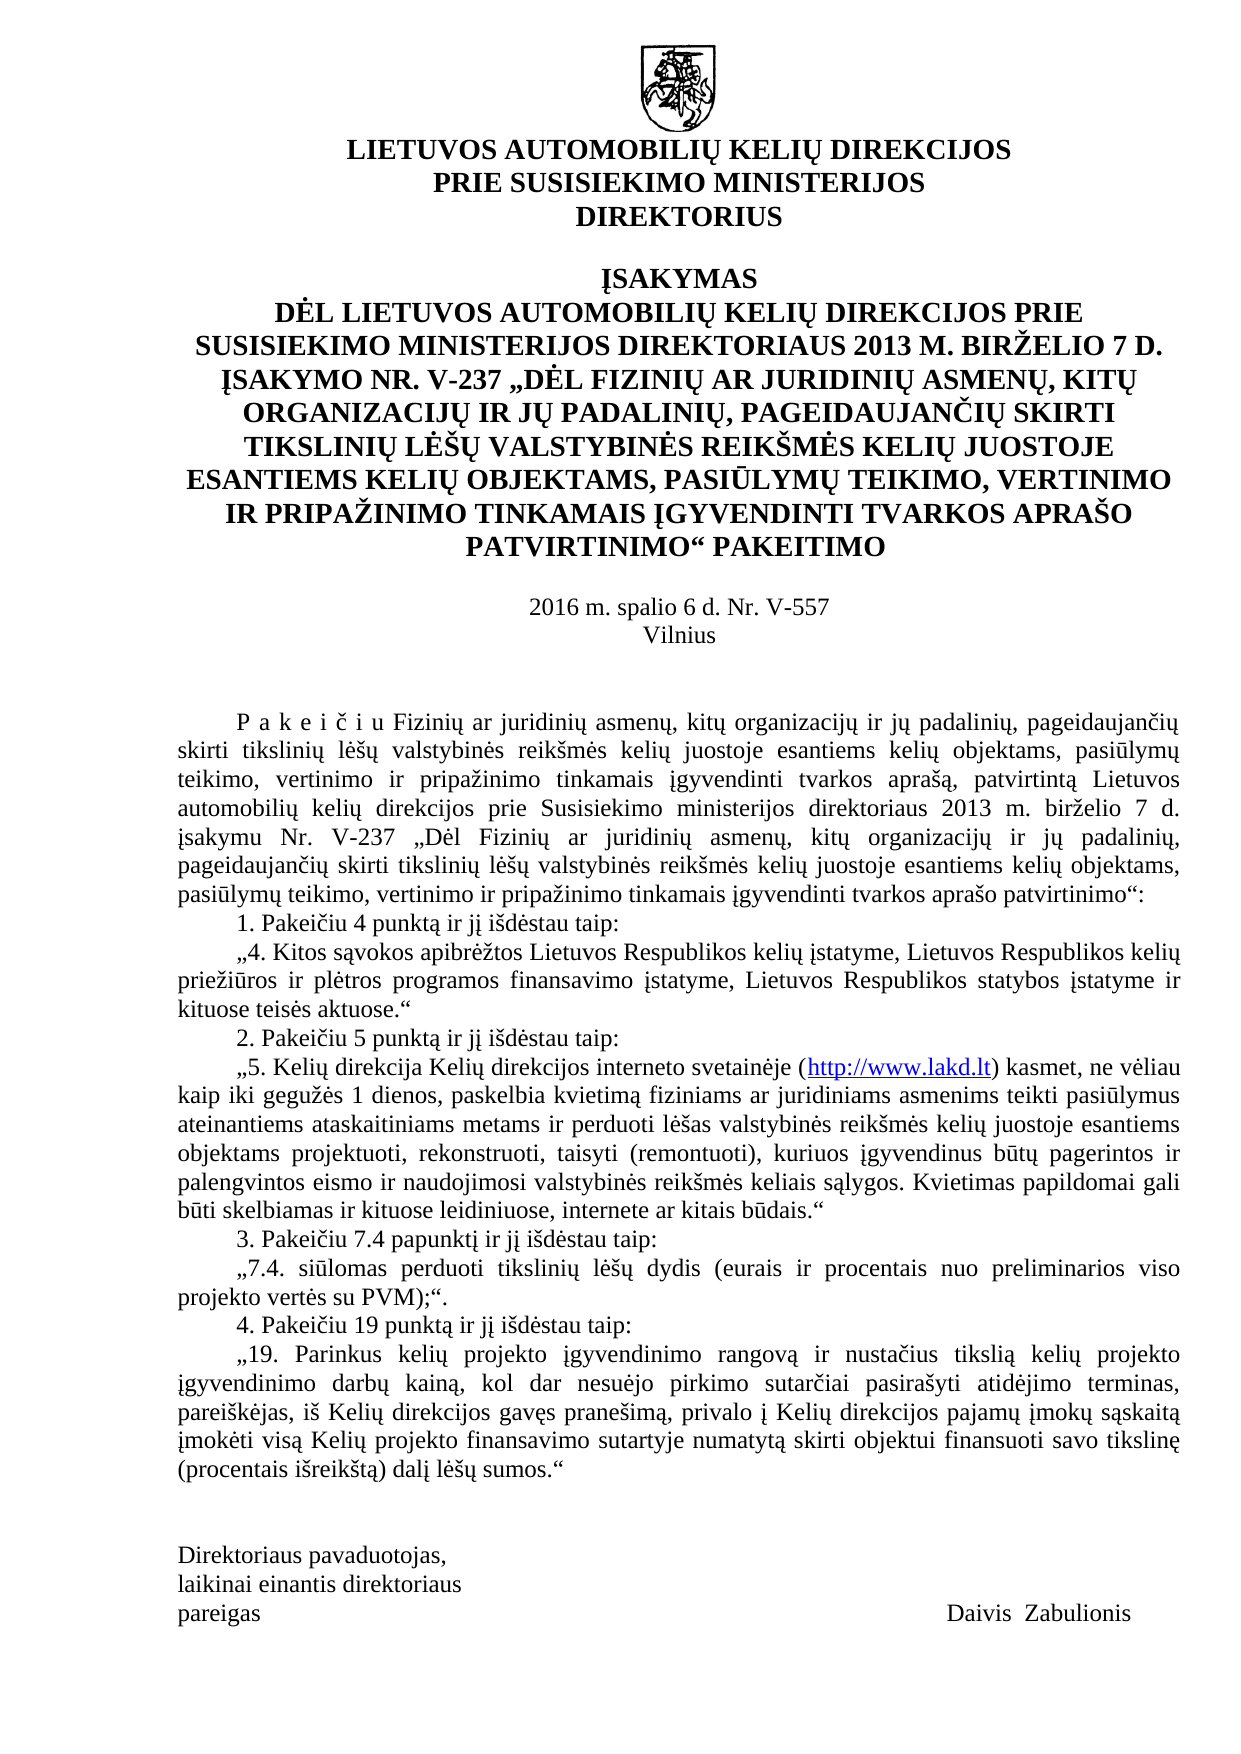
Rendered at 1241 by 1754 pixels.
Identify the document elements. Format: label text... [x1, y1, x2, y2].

text ĮSAKYMAS [177, 261, 1181, 295]
text „19. Parinkus kelių projekto įgyvendinimo rangovą ir nustačius tikslią kelių projekto įgyvendinimo darbų kainą, kol dar nesuėjo pirkimo sutarčiai pasirašyti atidėjimo terminas, pareiškėjas, iš Kelių direkcijos gavęs pranešimą, privalo į Kelių direkcijos pajamų įmokų sąskaitą įmokėti visą Kelių projekto finansavimo sutartyje numatytą skirti objektui finansuoti savo tikslinę (procentais išreikštą) dalį lėšų sumos.“ [177, 1339, 1181, 1483]
text PRIE SUSISIEKIMO MINISTERIJOS [177, 165, 1181, 199]
text 1. Pakeičiu 4 punktą ir jį išdėstau taip: [177, 908, 1181, 937]
text 3. Pakeičiu 7.4 papunktį ir jį išdėstau taip: [177, 1224, 1181, 1253]
text 2016 m. spalio 6 d. Nr. V-557 [177, 592, 1181, 621]
text laikinai einantis direktoriaus [177, 1569, 1181, 1598]
text „7.4. siūlomas perduoti tikslinių lėšų dydis (eurais ir procentais nuo preliminarios viso projekto vertės su PVM);“. [177, 1253, 1181, 1311]
text DĖL LIETUVOS AUTOMOBILIŲ KELIŲ DIREKCIJOS PRIE SUSISIEKIMO MINISTERIJOS DIREKTORIAUS 2013 M. BIRŽELIO 7 D. ĮSAKYMO NR. V-237 „DĖL FIZINIŲ AR JURIDINIŲ ASMENŲ, KITŲ ORGANIZACIJŲ IR JŲ PADALINIŲ, PAGEIDAUJANČIŲ SKIRTI TIKSLINIŲ LĖŠŲ VALSTYBINĖS REIKŠMĖS KELIŲ JUOSTOJE ESANTIEMS KELIŲ OBJEKTAMS, PASIŪLYMŲ TEIKIMO, VERTINIMO IR PRIPAŽINIMO TINKAMAIS ĮGYVENDINTI TVARKOS APRAŠO PATVIRTINIMO“ PAKEITIMO [177, 295, 1181, 563]
text 2. Pakeičiu 5 punktą ir jį išdėstau taip: [177, 1023, 1181, 1052]
text Direktoriaus pavaduotojas, [177, 1541, 1181, 1569]
text DIREKTORIUS [177, 199, 1181, 232]
text Vilnius [177, 621, 1181, 649]
text „4. Kitos sąvokos apibrėžtos Lietuvos Respublikos kelių įstatyme, Lietuvos Respublikos kelių priežiūros ir plėtros programos finansavimo įstatyme, Lietuvos Respublikos statybos įstatyme ir kituose teisės aktuose.“ [177, 937, 1181, 1023]
text pareigas Daivis Zabulionis [177, 1598, 1181, 1627]
text P a k e i č i u Fizinių ar juridinių asmenų, kitų organizacijų ir jų padalinių, pageidaujančių skirti tikslinių lėšų valstybinės reikšmės kelių juostoje esantiems kelių objektams, pasiūlymų teikimo, vertinimo ir pripažinimo tinkamais įgyvendinti tvarkos aprašą, patvirtintą Lietuvos automobilių kelių direkcijos prie Susisiekimo ministerijos direktoriaus 2013 m. birželio 7 d. įsakymu Nr. V-237 „Dėl Fizinių ar juridinių asmenų, kitų organizacijų ir jų padalinių, pageidaujančių skirti tikslinių lėšų valstybinės reikšmės kelių juostoje esantiems kelių objektams, pasiūlymų teikimo, vertinimo ir pripažinimo tinkamais įgyvendinti tvarkos aprašo patvirtinimo“: [177, 707, 1181, 908]
text LIETUVOS AUTOMOBILIŲ KELIŲ DIREKCIJOS [177, 132, 1181, 165]
text 4. Pakeičiu 19 punktą ir jį išdėstau taip: [177, 1311, 1181, 1339]
text „5. Kelių direkcija Kelių direkcijos interneto svetainėje (http://www.lakd.lt) kasmet, ne vėliau kaip iki gegužės 1 dienos, paskelbia kvietimą fiziniams ar juridiniams asmenims teikti pasiūlymus ateinantiems ataskaitiniams metams ir perduoti lėšas valstybinės reikšmės kelių juostoje esantiems objektams projektuoti, rekonstruoti, taisyti (remontuoti), kuriuos įgyvendinus būtų pagerintos ir palengvintos eismo ir naudojimosi valstybinės reikšmės keliais sąlygos. Kvietimas papildomai gali būti skelbiamas ir kituose leidiniuose, internete ar kitais būdais.“ [177, 1052, 1181, 1224]
